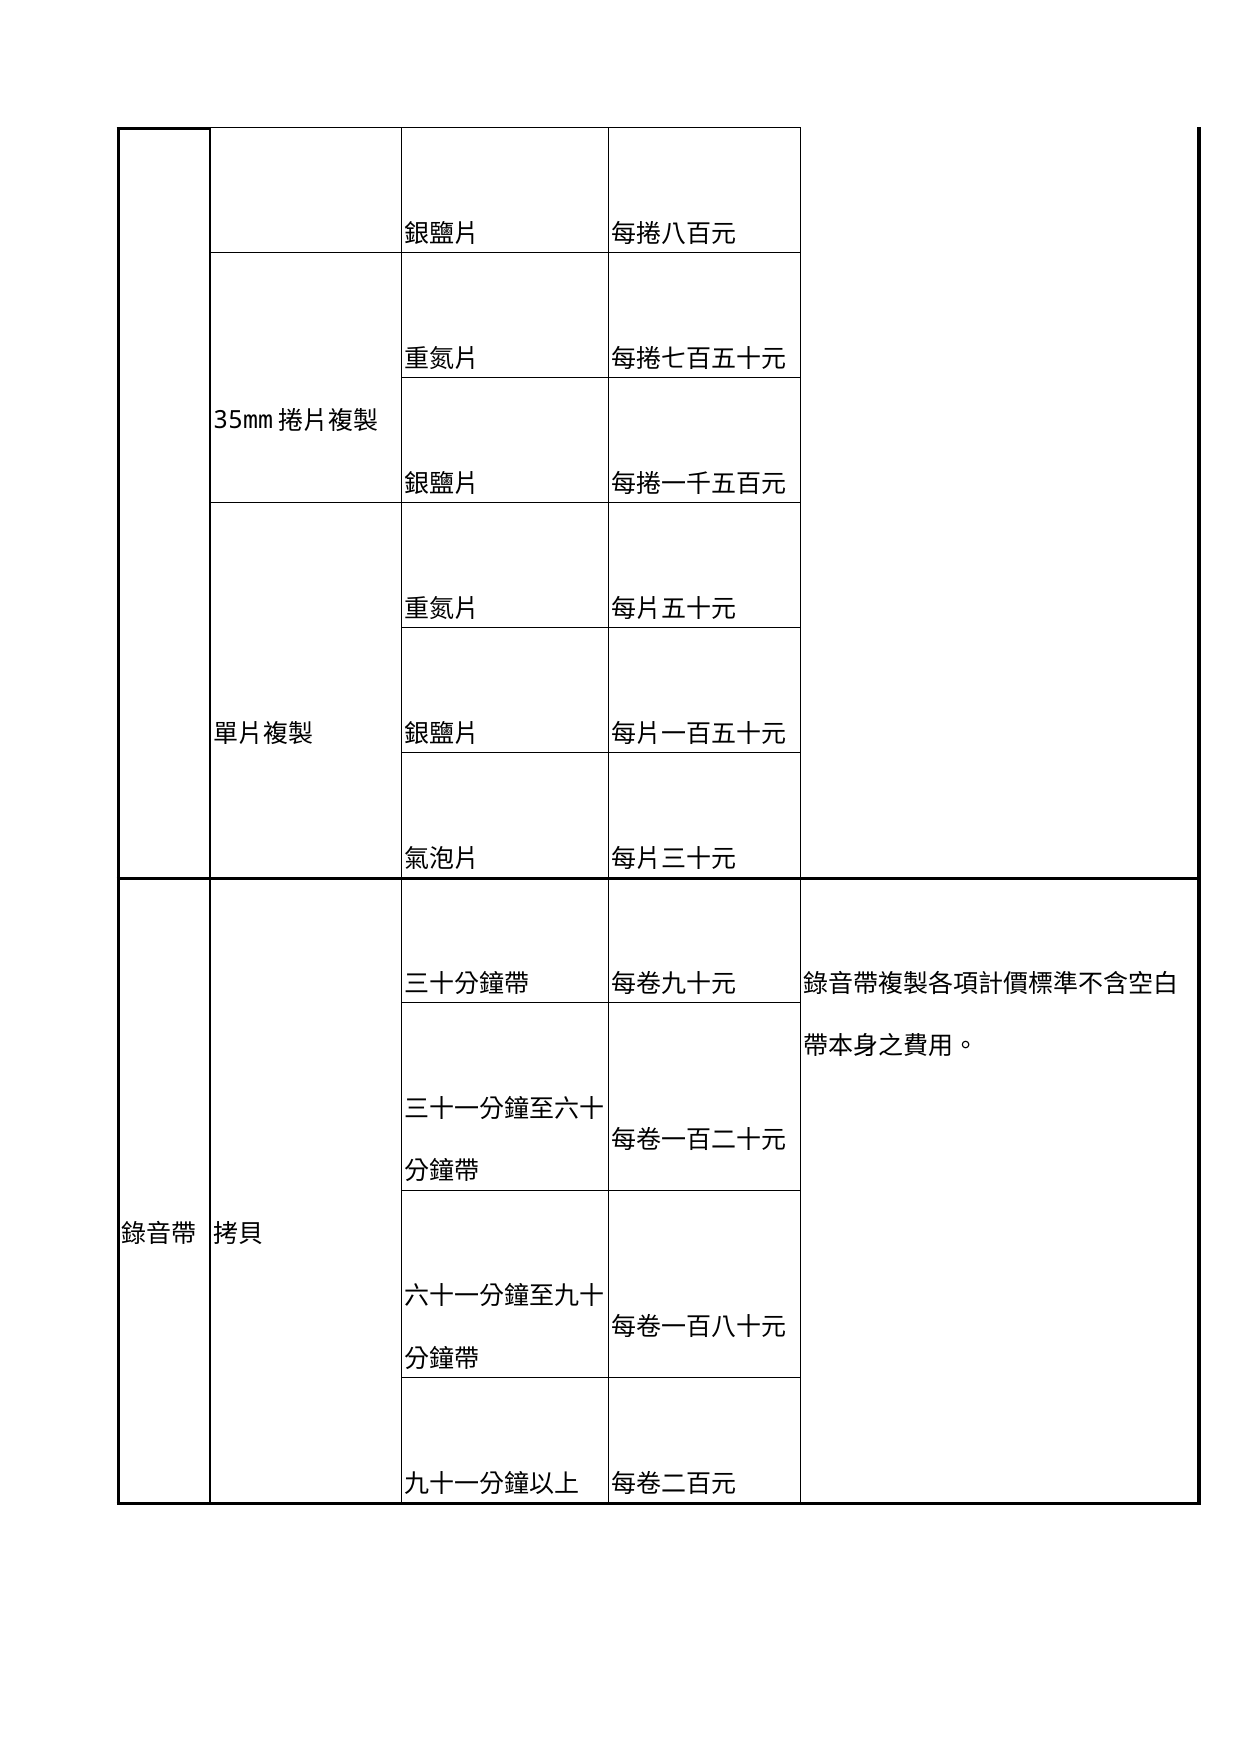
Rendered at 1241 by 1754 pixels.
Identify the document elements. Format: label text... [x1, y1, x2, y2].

table_cell 單片複製 [211, 503, 401, 877]
table_cell 每捲一千五百元 [609, 378, 800, 502]
table_cell 錄音帶 [120, 880, 209, 1502]
table_cell 三十分鐘帶 [402, 880, 608, 1002]
table_cell 錄音帶複製各項計價標準不含空白帶本身之費用。 [801, 880, 1197, 1502]
table_cell 每捲八百元 [609, 128, 800, 252]
table_cell [211, 128, 401, 252]
table_cell [801, 752, 1197, 877]
table_cell 三十一分鐘至六十分鐘帶 [402, 1003, 608, 1189]
table_cell 每卷二百元 [609, 1378, 800, 1502]
table_cell 每片三十元 [609, 753, 800, 877]
table_cell 銀鹽片 [402, 628, 608, 752]
table_cell 35mm捲片複製 [211, 253, 401, 502]
table_cell [801, 377, 1197, 502]
table_cell 銀鹽片 [402, 378, 608, 502]
table_cell 重氮片 [402, 253, 608, 377]
table_cell 每片一百五十元 [609, 628, 800, 752]
table_cell 六十一分鐘至九十分鐘帶 [402, 1191, 608, 1377]
table_cell [801, 252, 1197, 377]
table_cell [120, 130, 209, 877]
table_cell 重氮片 [402, 503, 608, 627]
table_cell 拷貝 [211, 880, 401, 1502]
table_cell 每卷一百二十元 [609, 1003, 800, 1189]
table_cell [801, 502, 1197, 627]
table_cell 銀鹽片 [402, 128, 608, 252]
table_cell 每卷九十元 [609, 880, 800, 1002]
table_cell 每片五十元 [609, 503, 800, 627]
table_cell 氣泡片 [402, 753, 608, 877]
table_cell 每捲七百五十元 [609, 253, 800, 377]
table_cell [801, 127, 1197, 252]
table_cell 九十一分鐘以上 [402, 1378, 608, 1502]
table_cell 每卷一百八十元 [609, 1191, 800, 1377]
table_cell [801, 627, 1197, 752]
